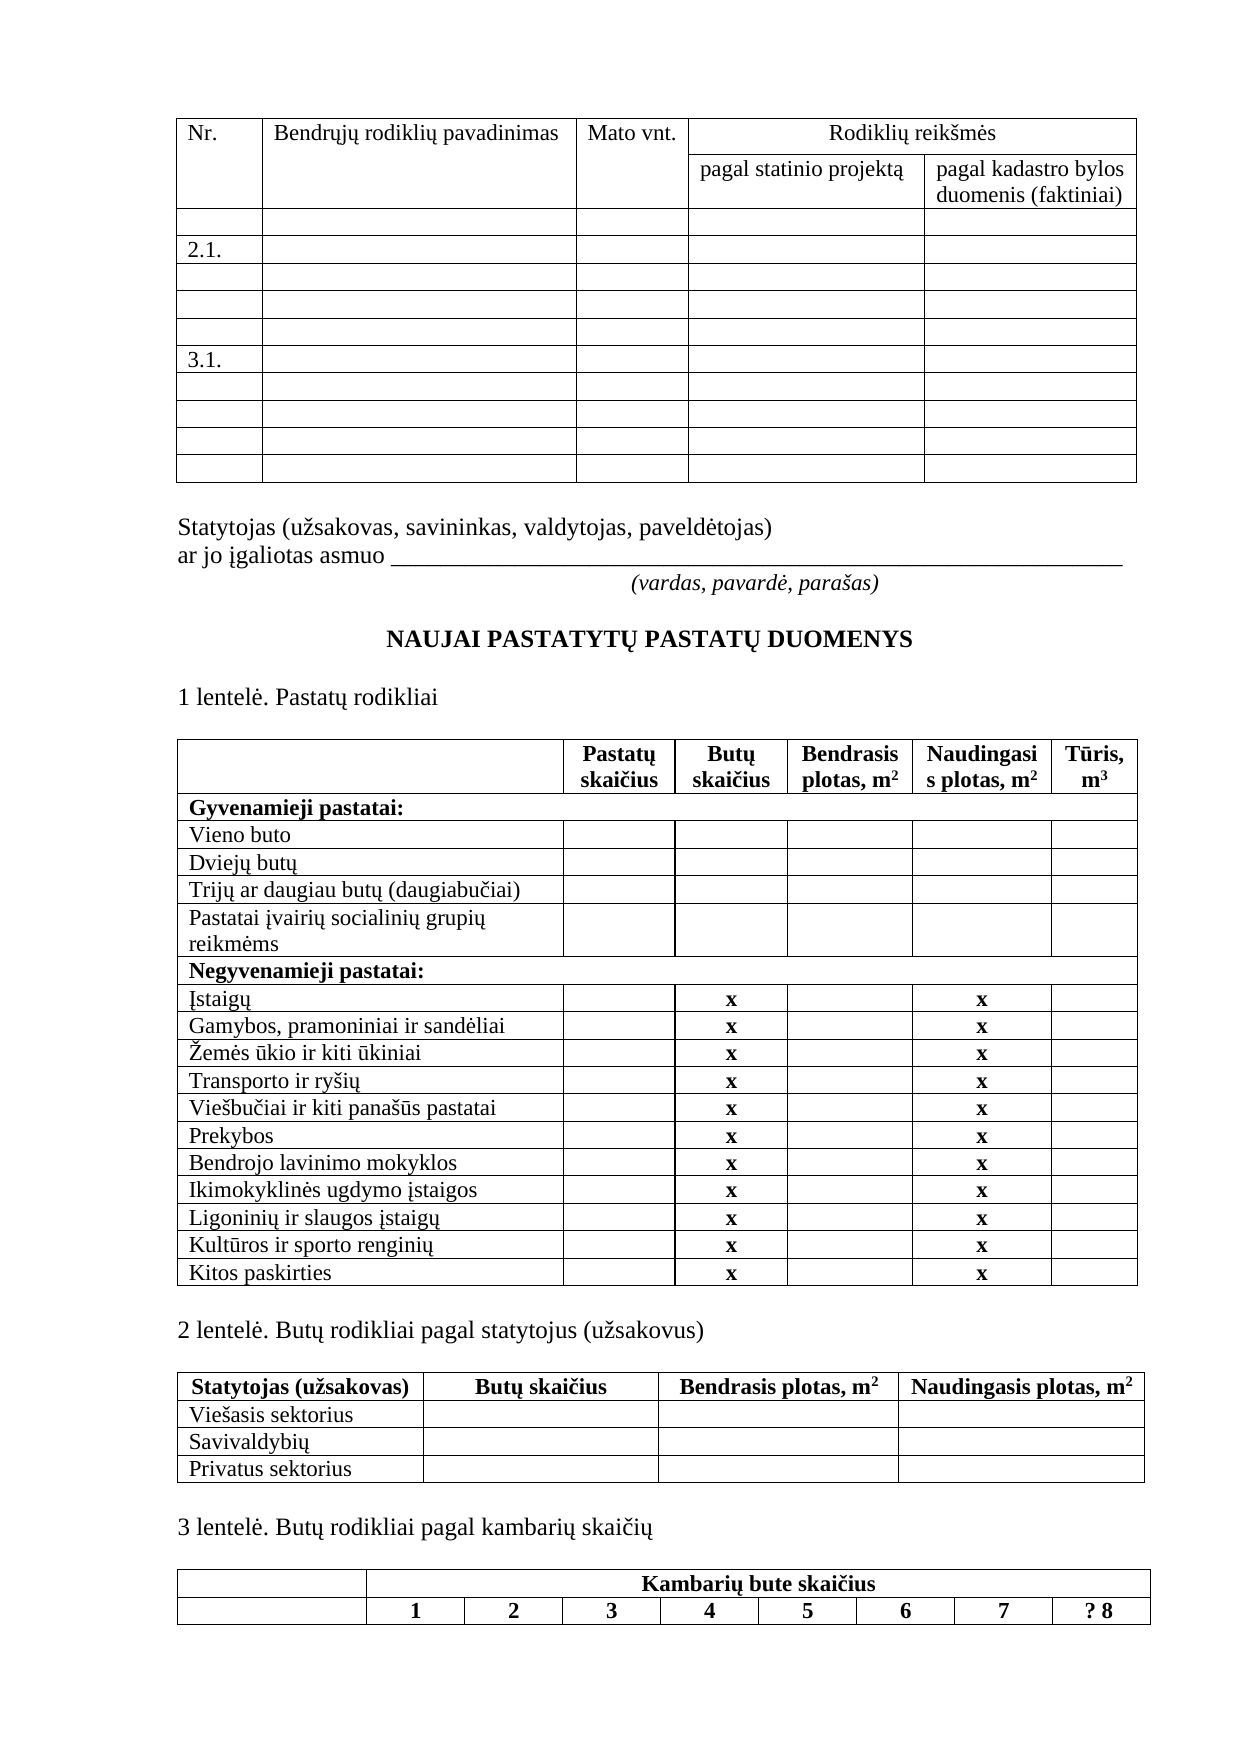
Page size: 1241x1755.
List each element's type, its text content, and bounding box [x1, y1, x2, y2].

table_cell [788, 1040, 912, 1066]
table_cell [577, 264, 688, 290]
table_cell [913, 876, 1051, 902]
table_cell 1 [367, 1598, 464, 1624]
table_cell [788, 849, 912, 875]
table_cell [689, 264, 924, 290]
table_cell x [676, 1176, 787, 1203]
table_cell Savivaldybių [178, 1428, 423, 1454]
table_cell [788, 876, 912, 902]
table_cell x [676, 1040, 787, 1066]
table_cell [788, 1149, 912, 1175]
table_cell x [913, 1122, 1051, 1148]
table_cell [564, 1012, 674, 1038]
table_cell 6 [857, 1598, 954, 1624]
table_header Kambarių bute skaičius [367, 1570, 1150, 1597]
table_cell [177, 455, 262, 482]
table_cell [899, 1401, 1144, 1427]
table_cell [178, 1598, 366, 1624]
table_cell x [913, 1040, 1051, 1066]
table_cell [788, 985, 912, 1011]
table_cell [788, 821, 912, 848]
table_cell [1052, 1204, 1137, 1230]
table_cell [564, 849, 674, 875]
table_cell x [913, 1149, 1051, 1175]
table_cell [788, 1067, 912, 1093]
table_cell [1052, 1149, 1137, 1175]
table_header [178, 740, 563, 793]
table_cell [788, 1204, 912, 1230]
table_header Bendrasis plotas, m2 [788, 740, 912, 793]
table_cell x [913, 1176, 1051, 1203]
table_header Rodiklių reikšmės [689, 119, 1136, 154]
table_cell x [913, 1259, 1051, 1285]
table_cell [925, 209, 1136, 235]
table_cell 4 [661, 1598, 758, 1624]
table_cell [263, 401, 576, 427]
table_cell [263, 209, 576, 235]
table_cell [577, 291, 688, 317]
table_cell [263, 373, 576, 399]
table_cell [925, 346, 1136, 372]
table_cell [564, 985, 674, 1011]
table_header Nr. [177, 119, 262, 208]
table_cell [676, 849, 787, 875]
table_cell [577, 209, 688, 235]
table_header Naudingasis plotas, m2 [899, 1373, 1144, 1400]
table_header Pastatų skaičius [564, 740, 674, 793]
table_cell x [676, 1259, 787, 1285]
table_cell 2 [465, 1598, 562, 1624]
table_cell Trijų ar daugiau butų (daugiabučiai) [178, 876, 563, 902]
table_cell [913, 849, 1051, 875]
table_cell [263, 428, 576, 454]
table_cell [1052, 876, 1137, 902]
table_cell [177, 319, 262, 345]
table_cell [564, 1259, 674, 1285]
table_cell [689, 291, 924, 317]
table_cell [689, 455, 924, 482]
table_cell Gyvenamieji pastatai: [178, 794, 1137, 820]
table_cell [577, 428, 688, 454]
table_cell 7 [955, 1598, 1052, 1624]
table_header Statytojas (užsakovas) [178, 1373, 423, 1400]
table_cell [925, 401, 1136, 427]
table_cell [177, 401, 262, 427]
table_cell [1052, 1176, 1137, 1203]
table_cell Žemės ūkio ir kiti ūkiniai [178, 1040, 563, 1066]
table_cell [925, 373, 1136, 399]
table_cell [676, 876, 787, 902]
table_cell x [913, 1094, 1051, 1121]
table_cell [177, 373, 262, 399]
table_cell [925, 236, 1136, 263]
table_cell 3.1. [177, 346, 262, 372]
table_cell Dviejų butų [178, 849, 563, 875]
table_cell [263, 455, 576, 482]
table_cell x [913, 1231, 1051, 1258]
text 2 lentelė. Butų rodikliai pagal statytojus (užsakovus) [177, 1315, 1122, 1343]
table_cell [913, 904, 1051, 956]
table_cell [1052, 1094, 1137, 1121]
table_cell Transporto ir ryšių [178, 1067, 563, 1093]
table_cell [577, 346, 688, 372]
table_cell [564, 1149, 674, 1175]
table_cell [577, 401, 688, 427]
table_cell [1052, 1231, 1137, 1258]
table_cell Pastatai įvairių socialinių grupių reikmėms [178, 904, 563, 956]
table_cell [564, 1122, 674, 1148]
table_cell [788, 1176, 912, 1203]
table_header Naudingasis plotas, m2 [913, 740, 1051, 793]
table_header Butų skaičius [424, 1373, 658, 1400]
text 1 lentelė. Pastatų rodikliai [177, 682, 1122, 710]
table_cell [577, 319, 688, 345]
table_cell [263, 236, 576, 263]
table_cell [689, 373, 924, 399]
table_cell [564, 1040, 674, 1066]
table_cell Bendrojo lavinimo mokyklos [178, 1149, 563, 1175]
text (vardas, pavardė, parašas) [390, 569, 1122, 595]
table_cell [564, 1094, 674, 1121]
table_cell x [913, 985, 1051, 1011]
table_cell [577, 236, 688, 263]
table_cell [577, 373, 688, 399]
table_cell [659, 1456, 898, 1482]
table_cell [1052, 849, 1137, 875]
table_cell 3 [563, 1598, 660, 1624]
table_cell [177, 428, 262, 454]
table_cell [788, 1259, 912, 1285]
text NAUJAI PASTATYTŲ PASTATŲ DUOMENYS [177, 624, 1122, 653]
table_cell Kitos paskirties [178, 1259, 563, 1285]
table_cell [177, 264, 262, 290]
text ar jo įgaliotas asmuo [177, 540, 1122, 569]
table_cell [424, 1401, 658, 1427]
table_cell [1052, 1122, 1137, 1148]
table_cell [913, 821, 1051, 848]
text Statytojas (užsakovas, savininkas, valdytojas, paveldėtojas) [177, 512, 1122, 540]
table_cell [1052, 1040, 1137, 1066]
table_cell [564, 904, 674, 956]
table_cell [925, 264, 1136, 290]
table_cell x [676, 1067, 787, 1093]
table_cell [659, 1428, 898, 1454]
table_header Butų skaičius [676, 740, 787, 793]
table_cell x [676, 1231, 787, 1258]
table_cell [564, 1231, 674, 1258]
table_cell [925, 428, 1136, 454]
table_cell [1052, 985, 1137, 1011]
table_cell [1052, 1012, 1137, 1038]
table_cell [788, 1094, 912, 1121]
table_cell Ligoninių ir slaugos įstaigų [178, 1204, 563, 1230]
table_cell [564, 1067, 674, 1093]
table_cell [925, 291, 1136, 317]
table_cell pagal statinio projektą [689, 155, 924, 208]
table_cell x [676, 1122, 787, 1148]
table_cell [263, 291, 576, 317]
table_cell Įstaigų [178, 985, 563, 1011]
table_cell Vieno buto [178, 821, 563, 848]
table_cell 2.1. [177, 236, 262, 263]
table_cell [1052, 904, 1137, 956]
table_cell [564, 876, 674, 902]
table_cell Viešbučiai ir kiti panašūs pastatai [178, 1094, 563, 1121]
table_cell x [676, 1012, 787, 1038]
table_header Bendrasis plotas, m2 [659, 1373, 898, 1400]
table_cell [263, 346, 576, 372]
table_cell [564, 1176, 674, 1203]
table_cell [564, 1204, 674, 1230]
table_cell [424, 1456, 658, 1482]
table_cell [676, 821, 787, 848]
table_cell [1052, 1067, 1137, 1093]
table_cell [1052, 821, 1137, 848]
table_cell [177, 291, 262, 317]
table_cell >=? 8 [1053, 1598, 1150, 1624]
table_cell x [913, 1204, 1051, 1230]
table_cell [577, 455, 688, 482]
table_cell x [913, 1067, 1051, 1093]
table_cell [689, 236, 924, 263]
table_cell [659, 1401, 898, 1427]
table_cell [788, 1012, 912, 1038]
table_cell [788, 1122, 912, 1148]
table_cell [689, 209, 924, 235]
table_cell [564, 821, 674, 848]
table_cell Prekybos [178, 1122, 563, 1148]
text 3 lentelė. Butų rodikliai pagal kambarių skaičių [177, 1512, 1122, 1540]
table_header Bendrųjų rodiklių pavadinimas [263, 119, 576, 208]
table_header Mato vnt. [577, 119, 688, 208]
table_cell [689, 319, 924, 345]
table_cell Viešasis sektorius [178, 1401, 423, 1427]
table_cell x [676, 985, 787, 1011]
table_cell [788, 1231, 912, 1258]
table_cell [263, 319, 576, 345]
table_cell 5 [759, 1598, 856, 1624]
table_cell Kultūros ir sporto renginių [178, 1231, 563, 1258]
table_cell [263, 264, 576, 290]
table_cell x [676, 1204, 787, 1230]
table_cell [676, 904, 787, 956]
table_cell [899, 1456, 1144, 1482]
table_cell [424, 1428, 658, 1454]
table_cell [689, 401, 924, 427]
table_cell [788, 904, 912, 956]
table_cell [925, 455, 1136, 482]
table_cell Privatus sektorius [178, 1456, 423, 1482]
table_header [178, 1570, 366, 1597]
table_cell [689, 428, 924, 454]
table_cell [925, 319, 1136, 345]
table_cell [899, 1428, 1144, 1454]
table_cell x [676, 1149, 787, 1175]
table_cell x [676, 1094, 787, 1121]
table_cell Negyvenamieji pastatai: [178, 957, 1137, 984]
table_cell x [913, 1012, 1051, 1038]
table_cell Ikimokyklinės ugdymo įstaigos [178, 1176, 563, 1203]
table_cell [1052, 1259, 1137, 1285]
table_header Tūris, m3 [1052, 740, 1137, 793]
table_cell Gamybos, pramoniniai ir sandėliai [178, 1012, 563, 1038]
table_cell [177, 209, 262, 235]
table_cell [689, 346, 924, 372]
table_cell pagal kadastro bylos duomenis (faktiniai) [925, 155, 1136, 208]
